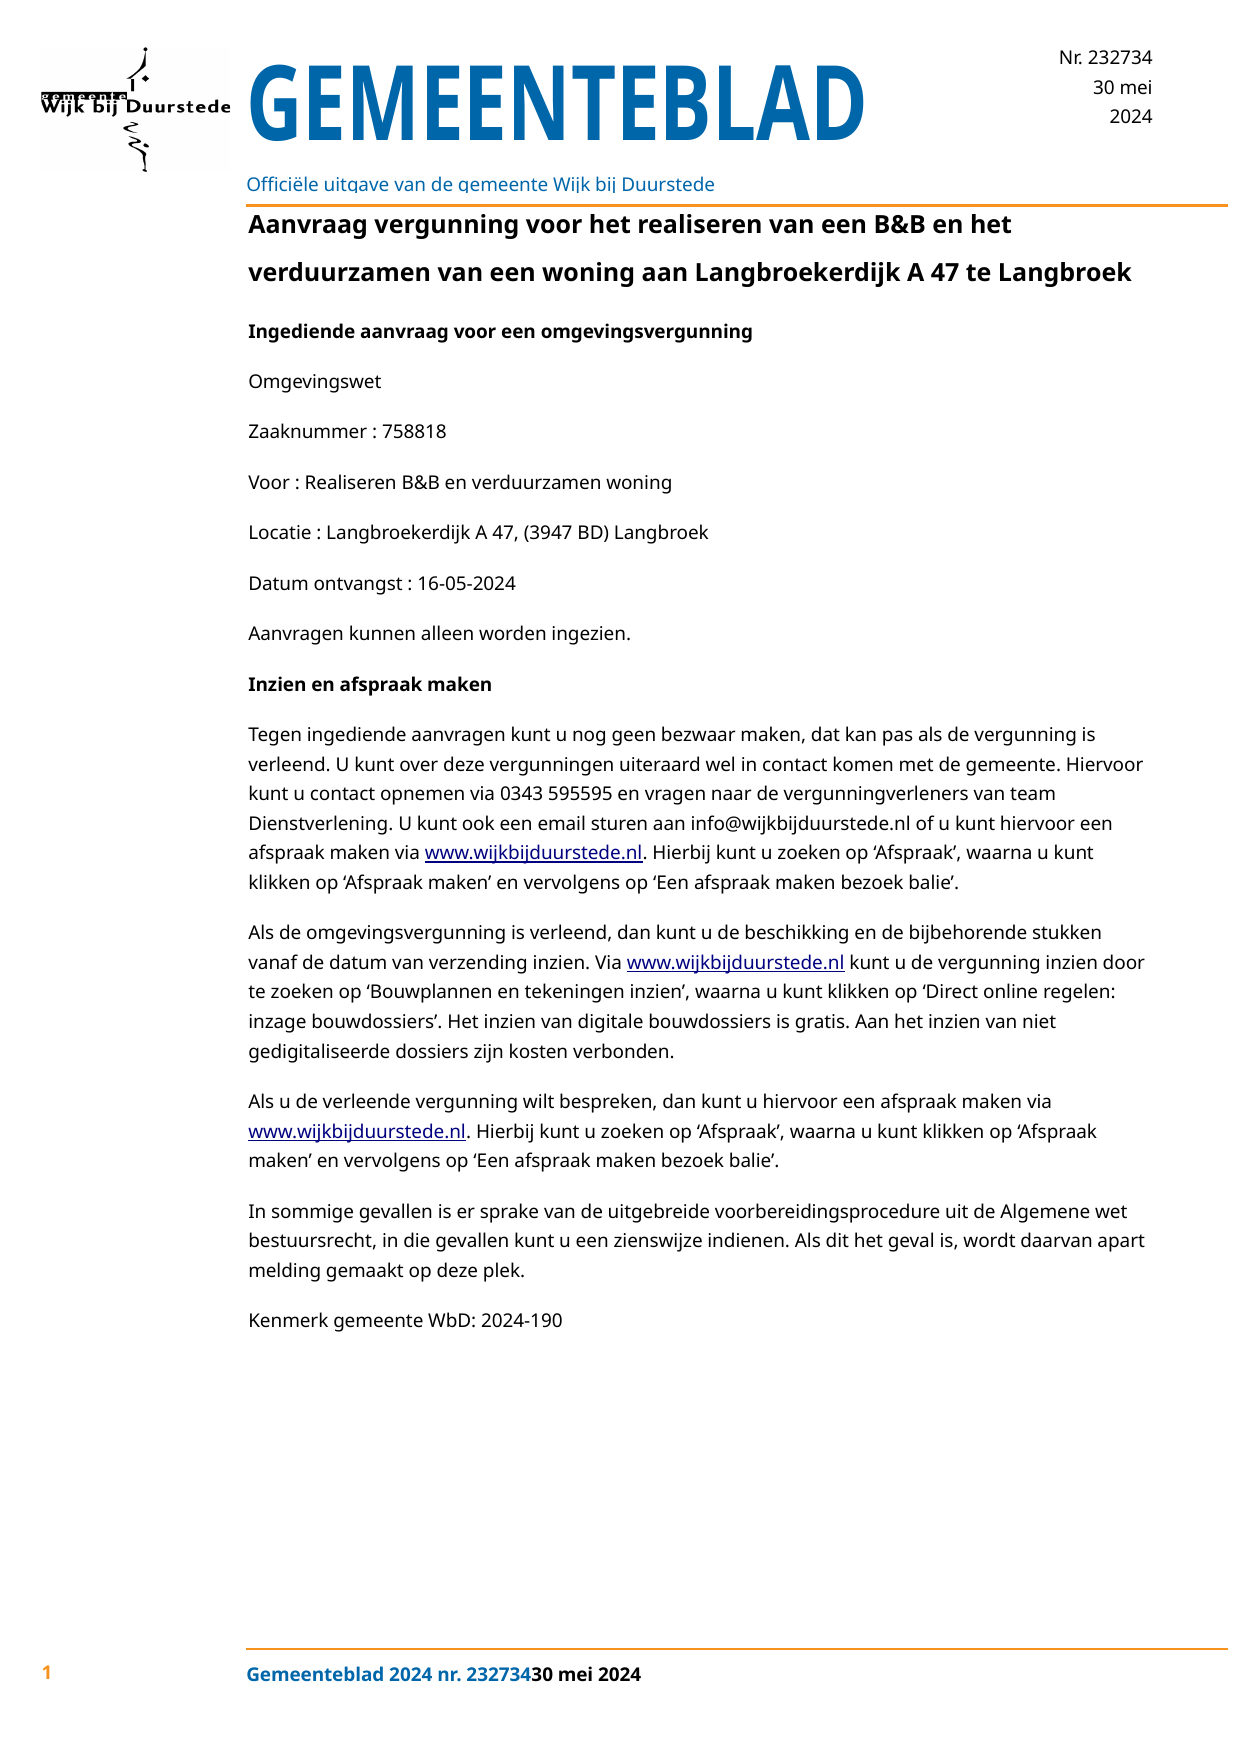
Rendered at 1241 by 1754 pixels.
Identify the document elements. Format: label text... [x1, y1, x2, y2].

text In sommige gevallen is er sprake van de uitgebreide voorbereidingsprocedure uit de Algemene wet bestuursrecht, in die gevallen kunt u een zienswijze indienen. Als dit het geval is, wordt daarvan apart melding gemaakt op deze plek. [248, 1198, 1152, 1283]
text Omgevingswet [248, 368, 1152, 394]
text Zaaknummer : 758818 [248, 419, 1152, 444]
text Inzien en afspraak maken [248, 671, 1152, 697]
text Als de omgevingsvergunning is verleend, dan kunt u de beschikking en de bijbehorende stukken vanaf de datum van verzending inzien. Via www.wijkbijduurstede.nl kunt u de vergunning inzien door te zoeken op ‘Bouwplannen en tekeningen inzien’, waarna u kunt klikken op ‘Direct online regelen: inzage bouwdossiers’. Het inzien van digitale bouwdossiers is gratis. Aan het inzien van niet gedigitaliseerde dossiers zijn kosten verbonden. [248, 919, 1152, 1064]
text Tegen ingediende aanvragen kunt u nog geen bezwaar maken, dat kan pas als de vergunning is verleend. U kunt over deze vergunningen uiteraard wel in contact komen met de gemeente. Hiervoor kunt u contact opnemen via 0343 595595 en vragen naar de vergunningverleners van team Dienstverlening. U kunt ook een email sturen aan info@wijkbijduurstede.nl of u kunt hiervoor een afspraak maken via www.wijkbijduurstede.nl. Hierbij kunt u zoeken op ‘Afspraak’, waarna u kunt klikken op ‘Afspraak maken’ en vervolgens op ‘Een afspraak maken bezoek balie’. [248, 721, 1152, 895]
text Aanvraag vergunning voor het realiseren van een B&B en het verduurzamen van een woning aan Langbroekerdijk A 47 te Langbroek [248, 207, 1152, 288]
text Aanvragen kunnen alleen worden ingezien. [248, 620, 1152, 646]
text Ingediende aanvraag voor een omgevingsvergunning [248, 318, 1152, 344]
text Datum ontvangst : 16-05-2024 [248, 570, 1152, 596]
text Als u de verleende vergunning wilt bespreken, dan kunt u hiervoor een afspraak maken via www.wijkbijduurstede.nl. Hierbij kunt u zoeken op ‘Afspraak’, waarna u kunt klikken op ‘Afspraak maken’ en vervolgens op ‘Een afspraak maken bezoek balie’. [248, 1088, 1152, 1173]
text Locatie : Langbroekerdijk A 47, (3947 BD) Langbroek [248, 519, 1152, 545]
picture [41, 47, 231, 172]
text Voor : Realiseren B&B en verduurzamen woning [248, 469, 1152, 495]
text Kenmerk gemeente WbD: 2024-190 [248, 1307, 1152, 1333]
